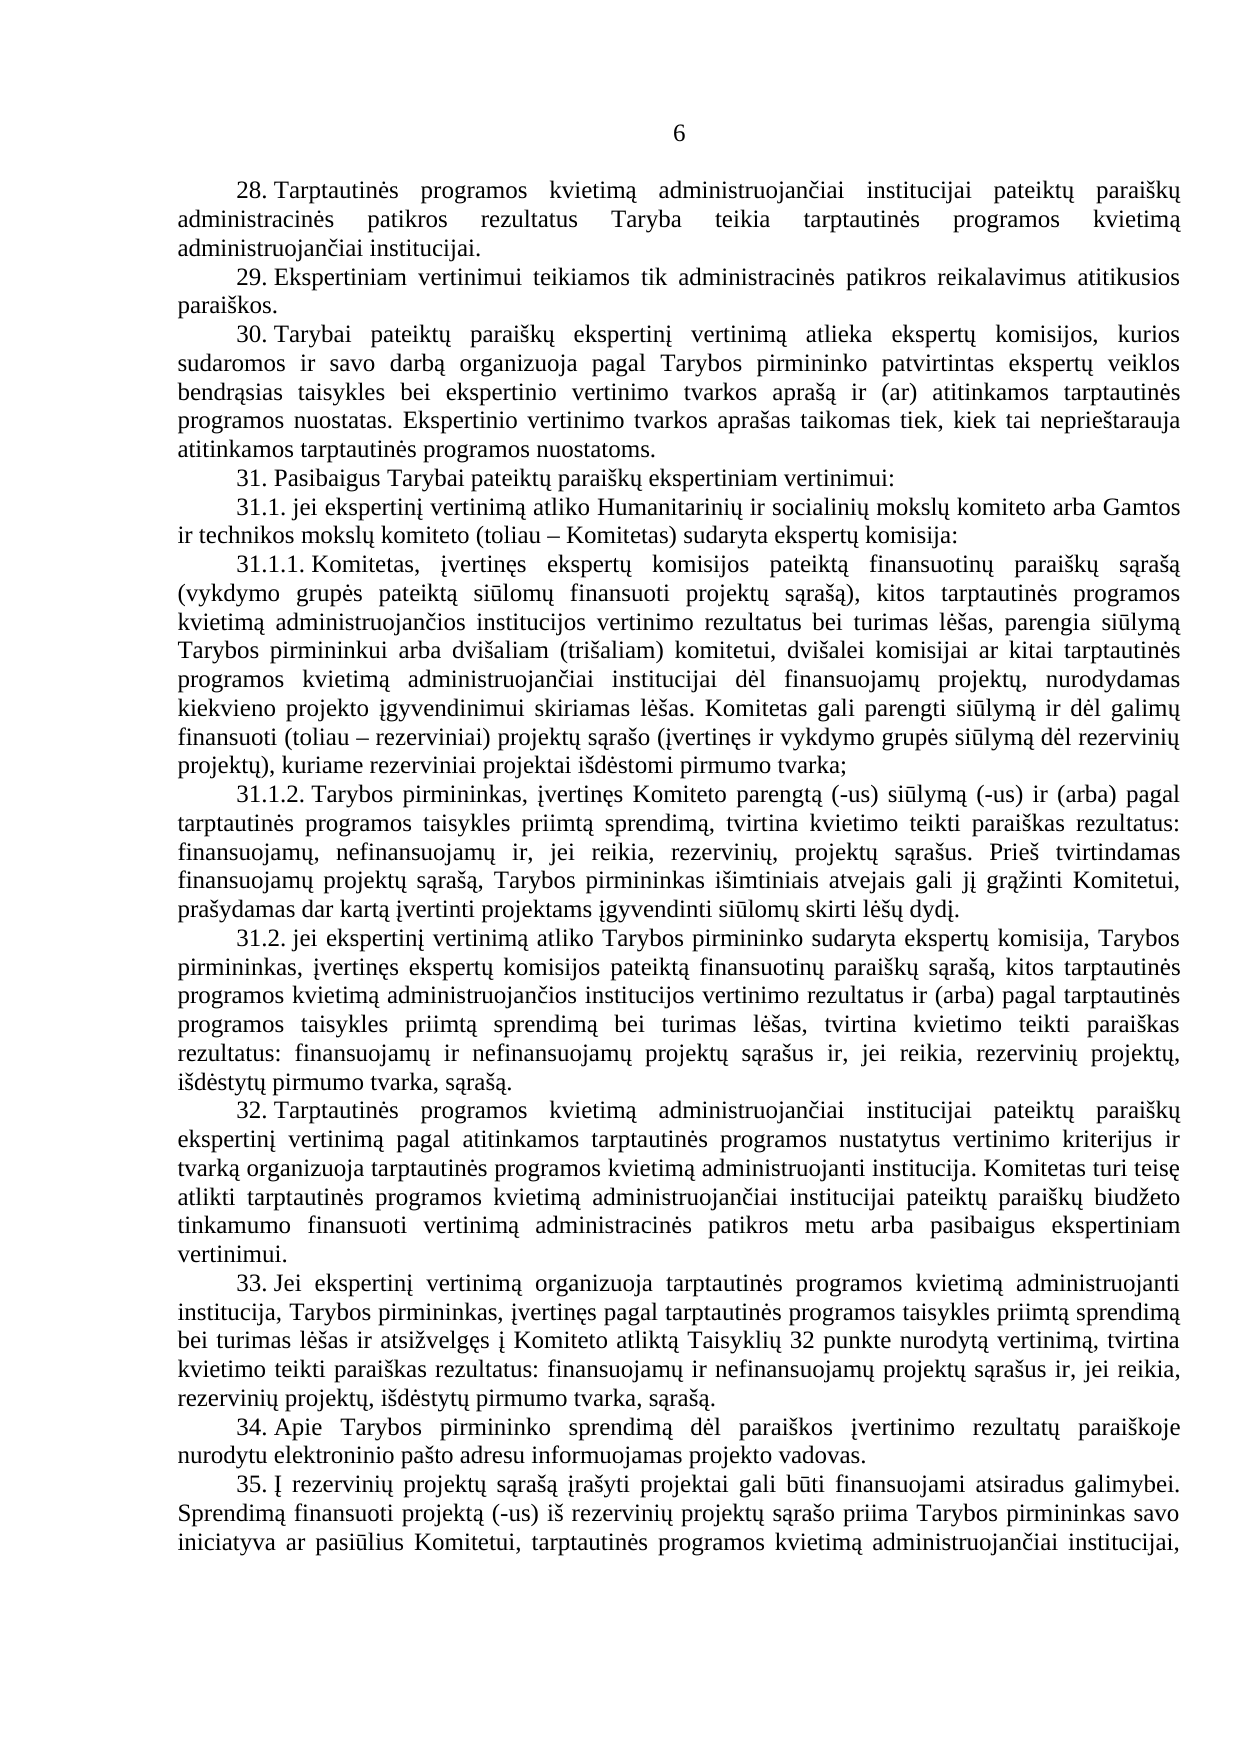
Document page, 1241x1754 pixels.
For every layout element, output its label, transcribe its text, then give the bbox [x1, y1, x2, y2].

text 28. Tarptautinės programos kvietimą administruojančiai institucijai pateiktų paraiškų administracinės patikros rezultatus Taryba teikia tarptautinės programos kvietimą administruojančiai institucijai. [177, 176, 1181, 262]
text 35. Į rezervinių projektų sąrašą įrašyti projektai gali būti finansuojami atsiradus galimybei. Sprendimą finansuoti projektą (-us) iš rezervinių projektų sąrašo priima Tarybos pirmininkas savo iniciatyva ar pasiūlius Komitetui, tarptautinės programos kvietimą administruojančiai institucijai, [177, 1469, 1181, 1556]
text 33. Jei ekspertinį vertinimą organizuoja tarptautinės programos kvietimą administruojanti institucija, Tarybos pirmininkas, įvertinęs pagal tarptautinės programos taisykles priimtą sprendimą bei turimas lėšas ir atsižvelgęs į Komiteto atliktą Taisyklių 32 punkte nurodytą vertinimą, tvirtina kvietimo teikti paraiškas rezultatus: finansuojamų ir nefinansuojamų projektų sąrašus ir, jei reikia, rezervinių projektų, išdėstytų pirmumo tvarka, sąrašą. [177, 1268, 1181, 1412]
text 29. Ekspertiniam vertinimui teikiamos tik administracinės patikros reikalavimus atitikusios paraiškos. [177, 262, 1181, 319]
text 31. Pasibaigus Tarybai pateiktų paraiškų ekspertiniam vertinimui: [177, 463, 1181, 492]
text 31.1.2. Tarybos pirmininkas, įvertinęs Komiteto parengtą (-us) siūlymą (-us) ir (arba) pagal tarptautinės programos taisykles priimtą sprendimą, tvirtina kvietimo teikti paraiškas rezultatus: finansuojamų, nefinansuojamų ir, jei reikia, rezervinių, projektų sąrašus. Prieš tvirtindamas finansuojamų projektų sąrašą, Tarybos pirmininkas išimtiniais atvejais gali jį grąžinti Komitetui, prašydamas dar kartą įvertinti projektams įgyvendinti siūlomų skirti lėšų dydį. [177, 779, 1181, 923]
text 30. Tarybai pateiktų paraiškų ekspertinį vertinimą atlieka ekspertų komisijos, kurios sudaromos ir savo darbą organizuoja pagal Tarybos pirmininko patvirtintas ekspertų veiklos bendrąsias taisykles bei ekspertinio vertinimo tvarkos aprašą ir (ar) atitinkamos tarptautinės programos nuostatas. Ekspertinio vertinimo tvarkos aprašas taikomas tiek, kiek tai neprieštarauja atitinkamos tarptautinės programos nuostatoms. [177, 319, 1181, 463]
text 32. Tarptautinės programos kvietimą administruojančiai institucijai pateiktų paraiškų ekspertinį vertinimą pagal atitinkamos tarptautinės programos nustatytus vertinimo kriterijus ir tvarką organizuoja tarptautinės programos kvietimą administruojanti institucija. Komitetas turi teisę atlikti tarptautinės programos kvietimą administruojančiai institucijai pateiktų paraiškų biudžeto tinkamumo finansuoti vertinimą administracinės patikros metu arba pasibaigus ekspertiniam vertinimui. [177, 1096, 1181, 1268]
text 31.1.1. Komitetas, įvertinęs ekspertų komisijos pateiktą finansuotinų paraiškų sąrašą (vykdymo grupės pateiktą siūlomų finansuoti projektų sąrašą), kitos tarptautinės programos kvietimą administruojančios institucijos vertinimo rezultatus bei turimas lėšas, parengia siūlymą Tarybos pirmininkui arba dvišaliam (trišaliam) komitetui, dvišalei komisijai ar kitai tarptautinės programos kvietimą administruojančiai institucijai dėl finansuojamų projektų, nurodydamas kiekvieno projekto įgyvendinimui skiriamas lėšas. Komitetas gali parengti siūlymą ir dėl galimų finansuoti (toliau – rezerviniai) projektų sąrašo (įvertinęs ir vykdymo grupės siūlymą dėl rezervinių projektų), kuriame rezerviniai projektai išdėstomi pirmumo tvarka; [177, 549, 1181, 779]
text 34. Apie Tarybos pirmininko sprendimą dėl paraiškos įvertinimo rezultatų paraiškoje nurodytu elektroninio pašto adresu informuojamas projekto vadovas. [177, 1412, 1181, 1469]
text 31.2. jei ekspertinį vertinimą atliko Tarybos pirmininko sudaryta ekspertų komisija, Tarybos pirmininkas, įvertinęs ekspertų komisijos pateiktą finansuotinų paraiškų sąrašą, kitos tarptautinės programos kvietimą administruojančios institucijos vertinimo rezultatus ir (arba) pagal tarptautinės programos taisykles priimtą sprendimą bei turimas lėšas, tvirtina kvietimo teikti paraiškas rezultatus: finansuojamų ir nefinansuojamų projektų sąrašus ir, jei reikia, rezervinių projektų, išdėstytų pirmumo tvarka, sąrašą. [177, 923, 1181, 1096]
text 31.1. jei ekspertinį vertinimą atliko Humanitarinių ir socialinių mokslų komiteto arba Gamtos ir technikos mokslų komiteto (toliau – Komitetas) sudaryta ekspertų komisija: [177, 492, 1181, 549]
